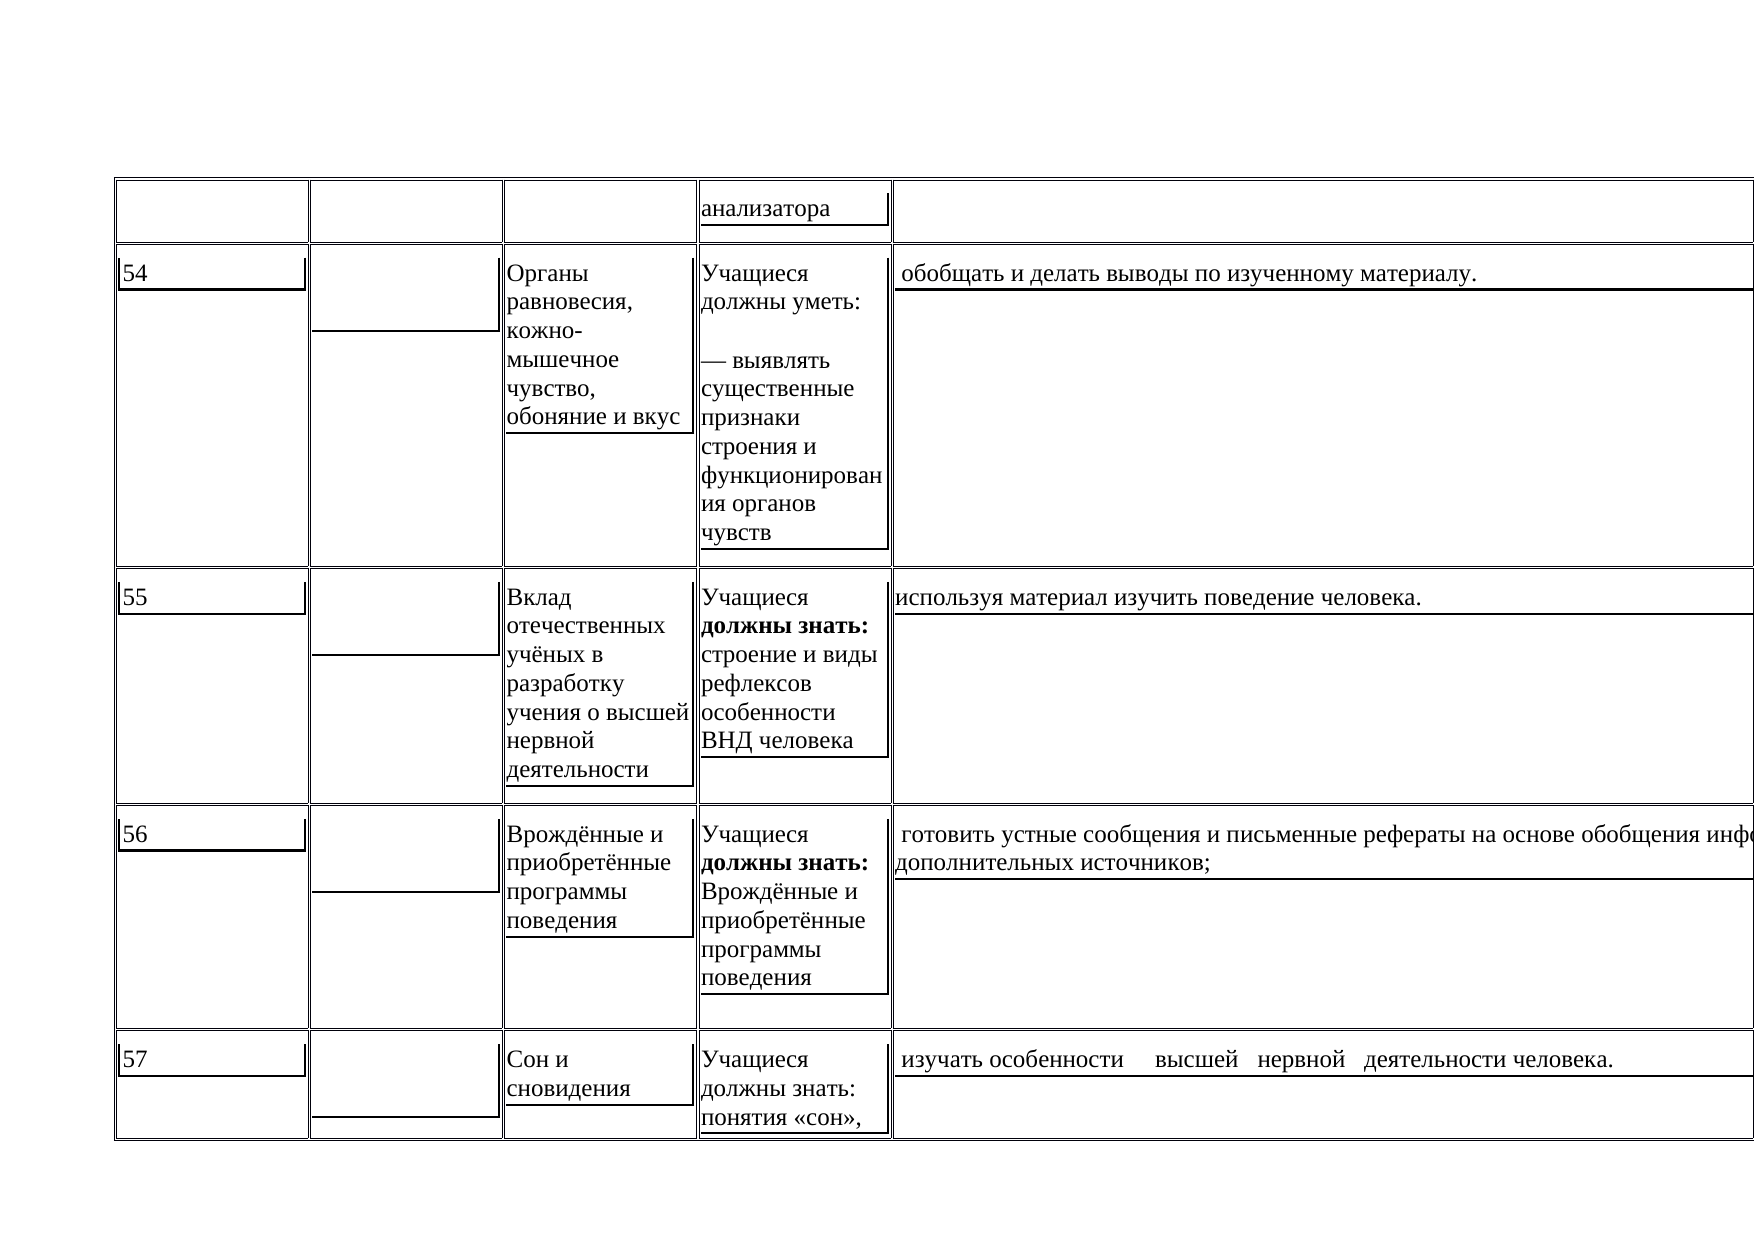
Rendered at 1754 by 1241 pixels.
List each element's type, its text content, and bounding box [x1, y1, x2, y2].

table_cell Вклад отечественных учёных в разработку учения о высшей нервной деятельности [505, 569, 696, 803]
table_cell Учащиеся должны знать: строение и виды рефлексов особенности ВНД человека [700, 569, 891, 803]
table_cell [505, 181, 696, 242]
table_cell Учащиеся должны знать: Врождённые и приобретённые программы поведения [700, 806, 891, 1028]
table_cell [311, 1031, 502, 1138]
table_cell обобщать и делать выводы по изученному материалу. [894, 245, 1753, 566]
table_cell анализатора [700, 181, 891, 242]
table_cell Учащиеся должны знать: понятия «сон», [700, 1031, 891, 1138]
table_cell [117, 181, 308, 242]
table_cell 56 [117, 806, 308, 1028]
table_cell [311, 806, 502, 1028]
table_cell используя материал изучить поведение человека. [894, 569, 1753, 803]
table_cell [894, 181, 1753, 242]
table_cell [311, 569, 502, 803]
table_cell 55 [117, 569, 308, 803]
table_cell Учащиеся должны уметь: — выявлять существенные признаки строения и функционирования органов чувств [700, 245, 891, 566]
table_cell Органы равновесия, кожно-мышечное чувство, обоняние и вкус [505, 245, 696, 566]
table_cell Врождённые и приобретённые программы поведения [505, 806, 696, 1028]
table_cell готовить устные сообщения и письменные рефераты на основе обобщения информации учебника и дополнительных источников; [894, 806, 1753, 1028]
table_cell изучать особенности высшей нервной деятельности человека. [894, 1031, 1753, 1138]
table_cell Сон и сновидения [505, 1031, 696, 1138]
table_cell 57 [117, 1031, 308, 1138]
table_cell [311, 245, 502, 566]
table_cell [311, 181, 502, 242]
table_cell 54 [117, 245, 308, 566]
